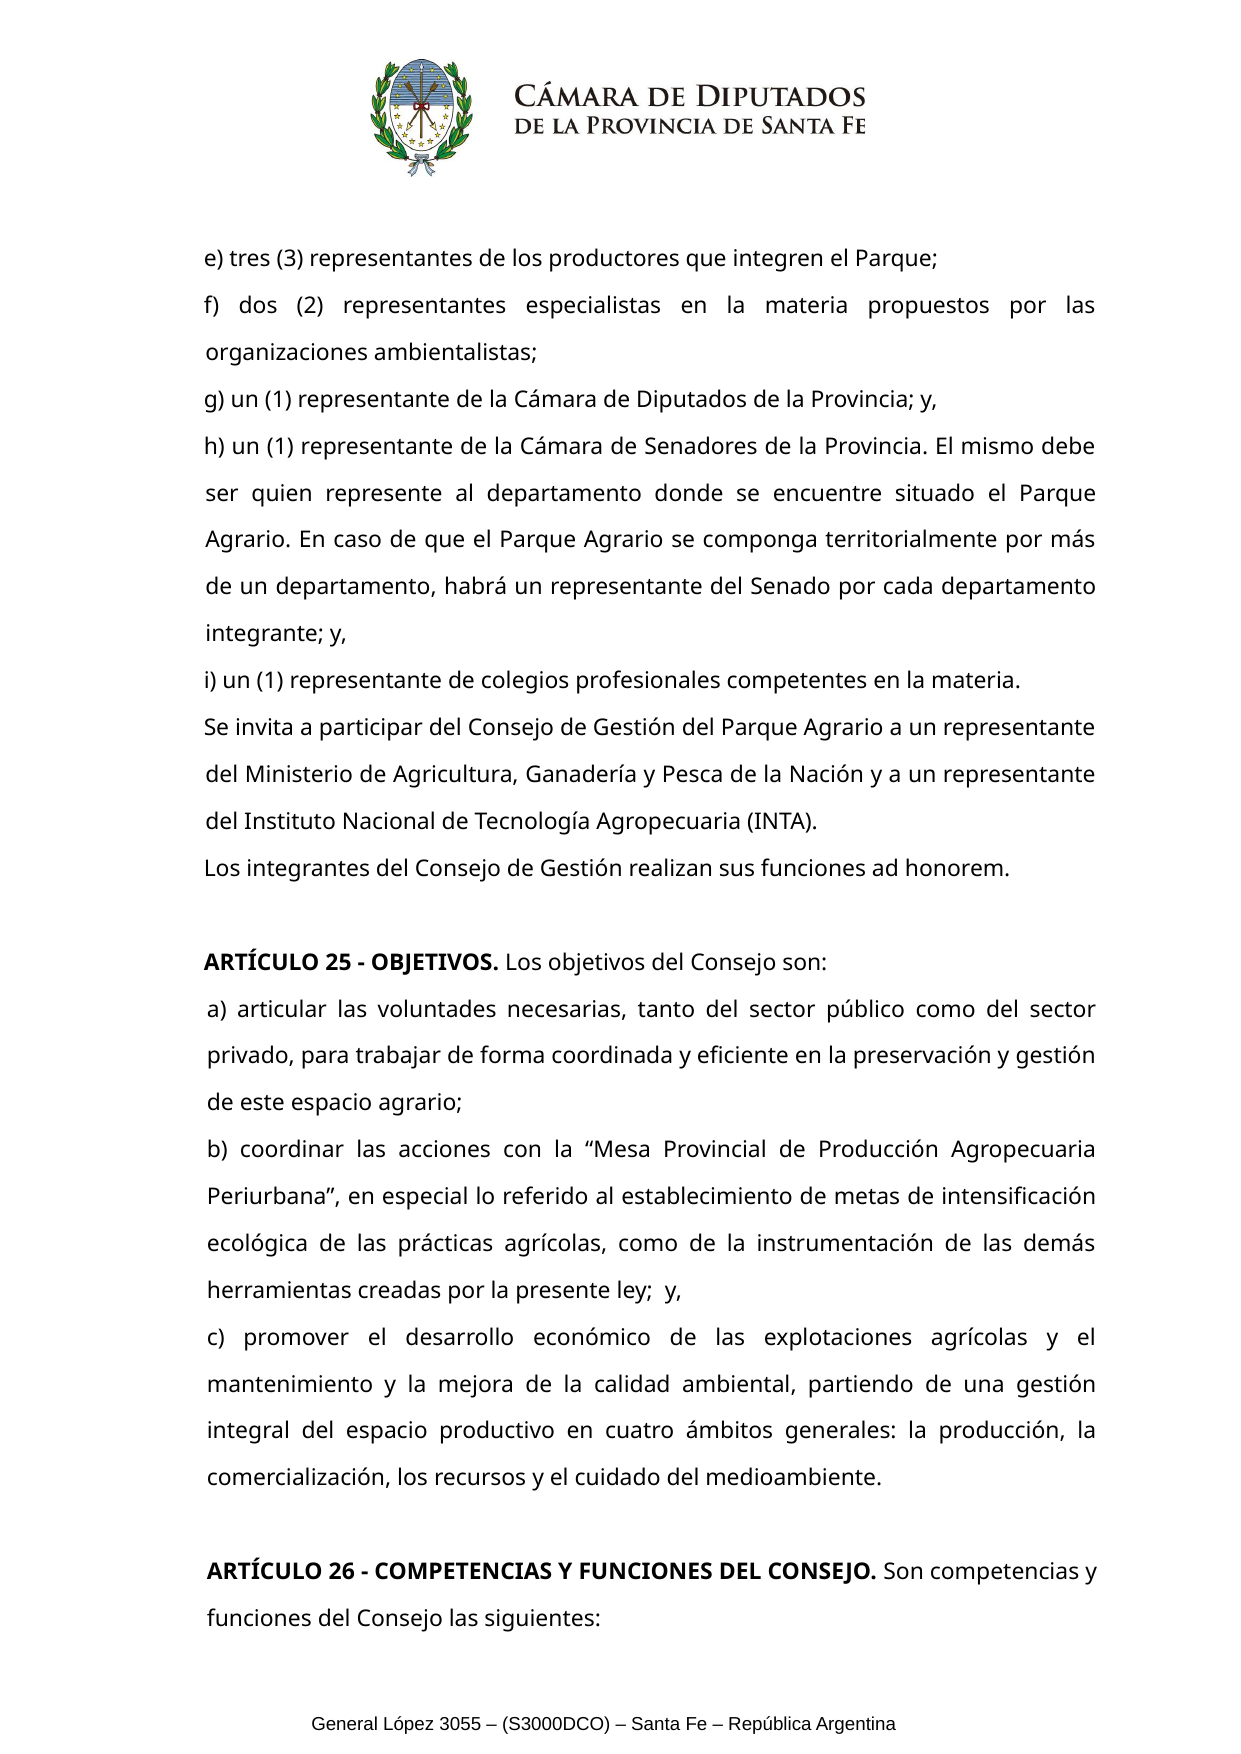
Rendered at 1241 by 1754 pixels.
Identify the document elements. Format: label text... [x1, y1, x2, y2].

text c) promover el desarrollo económico de las explotaciones agrícolas y el mantenimiento y la mejora de la calidad ambiental, partiendo de una gestión integral del espacio productivo en cuatro ámbitos generales: la producción, la comercialización, los recursos y el cuidado del medioambiente. [207, 1321, 1097, 1492]
list a) articular las voluntades necesarias, tanto del sector público como del sector privado, para trabajar de forma coordinada y eficiente en la preservación y gestión de este espacio agrario; [207, 992, 1097, 1117]
text b) coordinar las acciones con la “Mesa Provincial de Producción Agropecuaria Periurbana”, en especial lo referido al establecimiento de metas de intensificación ecológica de las prácticas agrícolas, como de la instrumentación de las demás herramientas creadas por la presente ley; y, [207, 1133, 1097, 1305]
text ARTÍCULO 25 - OBJETIVOS. Los objetivos del Consejo son: [203, 946, 1097, 977]
text f) dos (2) representantes especialistas en la materia propuestos por las organizaciones ambientalistas; [203, 289, 1097, 367]
picture [370, 59, 866, 181]
text e) tres (3) representantes de los productores que integren el Parque; [203, 242, 1097, 273]
text h) un (1) representante de la Cámara de Senadores de la Provincia. El mismo debe ser quien represente al departamento donde se encuentre situado el Parque Agrario. En caso de que el Parque Agrario se componga territorialmente por más de un departamento, habrá un representante del Senado por cada departamento integrante; y, [203, 430, 1097, 648]
text ARTÍCULO 26 - COMPETENCIAS Y FUNCIONES DEL CONSEJO. Son competencias y funciones del Consejo las siguientes: [207, 1555, 1097, 1633]
text Se invita a participar del Consejo de Gestión del Parque Agrario a un representante del Ministerio de Agricultura, Ganadería y Pesca de la Nación y a un representante del Instituto Nacional de Tecnología Agropecuaria (INTA). [203, 711, 1097, 836]
text Los integrantes del Consejo de Gestión realizan sus funciones ad honorem. [203, 852, 1097, 883]
text g) un (1) representante de la Cámara de Diputados de la Provincia; y, [203, 383, 1097, 414]
text i) un (1) representante de colegios profesionales competentes en la materia. [203, 664, 1097, 695]
